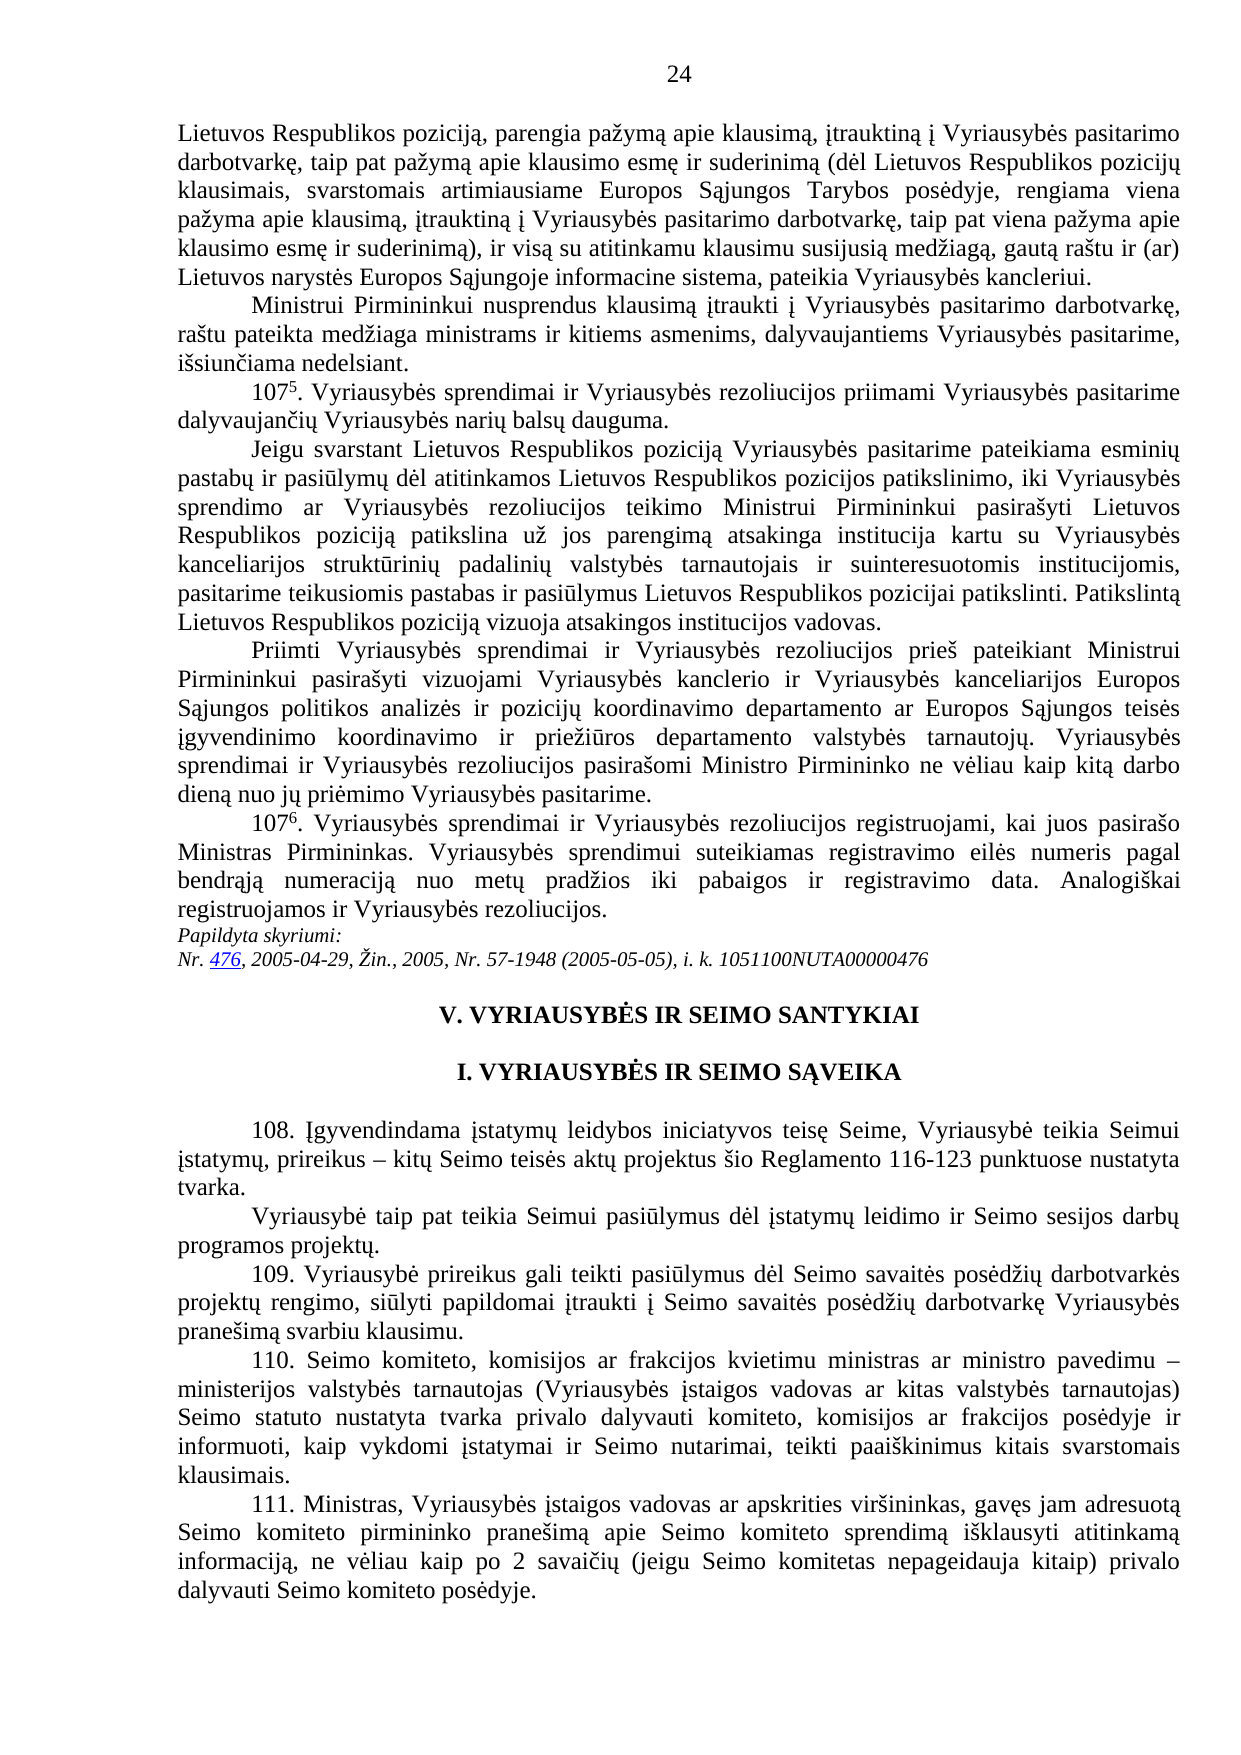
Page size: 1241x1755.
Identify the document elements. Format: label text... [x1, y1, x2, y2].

text 110. Seimo komiteto, komisijos ar frakcijos kvietimu ministras ar ministro pavedimu – ministerijos valstybės tarnautojas (Vyriausybės įstaigos vadovas ar kitas valstybės tarnautojas) Seimo statuto nustatyta tvarka privalo dalyvauti komiteto, komisijos ar frakcijos posėdyje ir informuoti, kaip vykdomi įstatymai ir Seimo nutarimai, teikti paaiškinimus kitais svarstomais klausimais. [177, 1345, 1181, 1489]
text I. VYRIAUSYBĖS IR SEIMO SĄVEIKA [177, 1057, 1181, 1086]
text 1075. Vyriausybės sprendimai ir Vyriausybės rezoliucijos priimami Vyriausybės pasitarime dalyvaujančių Vyriausybės narių balsų dauguma. [177, 377, 1181, 434]
text 1076. Vyriausybės sprendimai ir Vyriausybės rezoliucijos registruojami, kai juos pasirašo Ministras Pirmininkas. Vyriausybės sprendimui suteikiamas registravimo eilės numeris pagal bendrąją numeraciją nuo metų pradžios iki pabaigos ir registravimo data. Analogiškai registruojamos ir Vyriausybės rezoliucijos. [177, 808, 1181, 923]
text 111. Ministras, Vyriausybės įstaigos vadovas ar apskrities viršininkas, gavęs jam adresuotą Seimo komiteto pirmininko pranešimą apie Seimo komiteto sprendimą išklausyti atitinkamą informaciją, ne vėliau kaip po 2 savaičių (jeigu Seimo komitetas nepageidauja kitaip) privalo dalyvauti Seimo komiteto posėdyje. [177, 1489, 1181, 1604]
text Papildyta skyriumi: [177, 923, 1181, 947]
text Jeigu svarstant Lietuvos Respublikos poziciją Vyriausybės pasitarime pateikiama esminių pastabų ir pasiūlymų dėl atitinkamos Lietuvos Respublikos pozicijos patikslinimo, iki Vyriausybės sprendimo ar Vyriausybės rezoliucijos teikimo Ministrui Pirmininkui pasirašyti Lietuvos Respublikos poziciją patikslina už jos parengimą atsakinga institucija kartu su Vyriausybės kanceliarijos struktūrinių padalinių valstybės tarnautojais ir suinteresuotomis institucijomis, pasitarime teikusiomis pastabas ir pasiūlymus Lietuvos Respublikos pozicijai patikslinti. Patikslintą Lietuvos Respublikos poziciją vizuoja atsakingos institucijos vadovas. [177, 434, 1181, 636]
text 109. Vyriausybė prireikus gali teikti pasiūlymus dėl Seimo savaitės posėdžių darbotvarkės projektų rengimo, siūlyti papildomai įtraukti į Seimo savaitės posėdžių darbotvarkę Vyriausybės pranešimą svarbiu klausimu. [177, 1259, 1181, 1345]
text Nr. 476, 2005-04-29, Žin., 2005, Nr. 57-1948 (2005-05-05), i. k. 1051100NUTA00000476 [177, 947, 1181, 971]
text 108. Įgyvendindama įstatymų leidybos iniciatyvos teisę Seime, Vyriausybė teikia Seimui įstatymų, prireikus – kitų Seimo teisės aktų projektus šio Reglamento 116-123 punktuose nustatyta tvarka. [177, 1115, 1181, 1201]
text Priimti Vyriausybės sprendimai ir Vyriausybės rezoliucijos prieš pateikiant Ministrui Pirmininkui pasirašyti vizuojami Vyriausybės kanclerio ir Vyriausybės kanceliarijos Europos Sąjungos politikos analizės ir pozicijų koordinavimo departamento ar Europos Sąjungos teisės įgyvendinimo koordinavimo ir priežiūros departamento valstybės tarnautojų. Vyriausybės sprendimai ir Vyriausybės rezoliucijos pasirašomi Ministro Pirmininko ne vėliau kaip kitą darbo dieną nuo jų priėmimo Vyriausybės pasitarime. [177, 636, 1181, 808]
text V. VYRIAUSYBĖS IR SEIMO SANTYKIAI [177, 1000, 1181, 1029]
text Ministrui Pirmininkui nusprendus klausimą įtraukti į Vyriausybės pasitarimo darbotvarkę, raštu pateikta medžiaga ministrams ir kitiems asmenims, dalyvaujantiems Vyriausybės pasitarime, išsiunčiama nedelsiant. [177, 291, 1181, 377]
text Lietuvos Respublikos poziciją, parengia pažymą apie klausimą, įtrauktiną į Vyriausybės pasitarimo darbotvarkę, taip pat pažymą apie klausimo esmę ir suderinimą (dėl Lietuvos Respublikos pozicijų klausimais, svarstomais artimiausiame Europos Sąjungos Tarybos posėdyje, rengiama viena pažyma apie klausimą, įtrauktiną į Vyriausybės pasitarimo darbotvarkę, taip pat viena pažyma apie klausimo esmę ir suderinimą), ir visą su atitinkamu klausimu susijusią medžiagą, gautą raštu ir (ar) Lietuvos narystės Europos Sąjungoje informacine sistema, pateikia Vyriausybės kancleriui. [177, 118, 1181, 291]
text Vyriausybė taip pat teikia Seimui pasiūlymus dėl įstatymų leidimo ir Seimo sesijos darbų programos projektų. [177, 1201, 1181, 1259]
